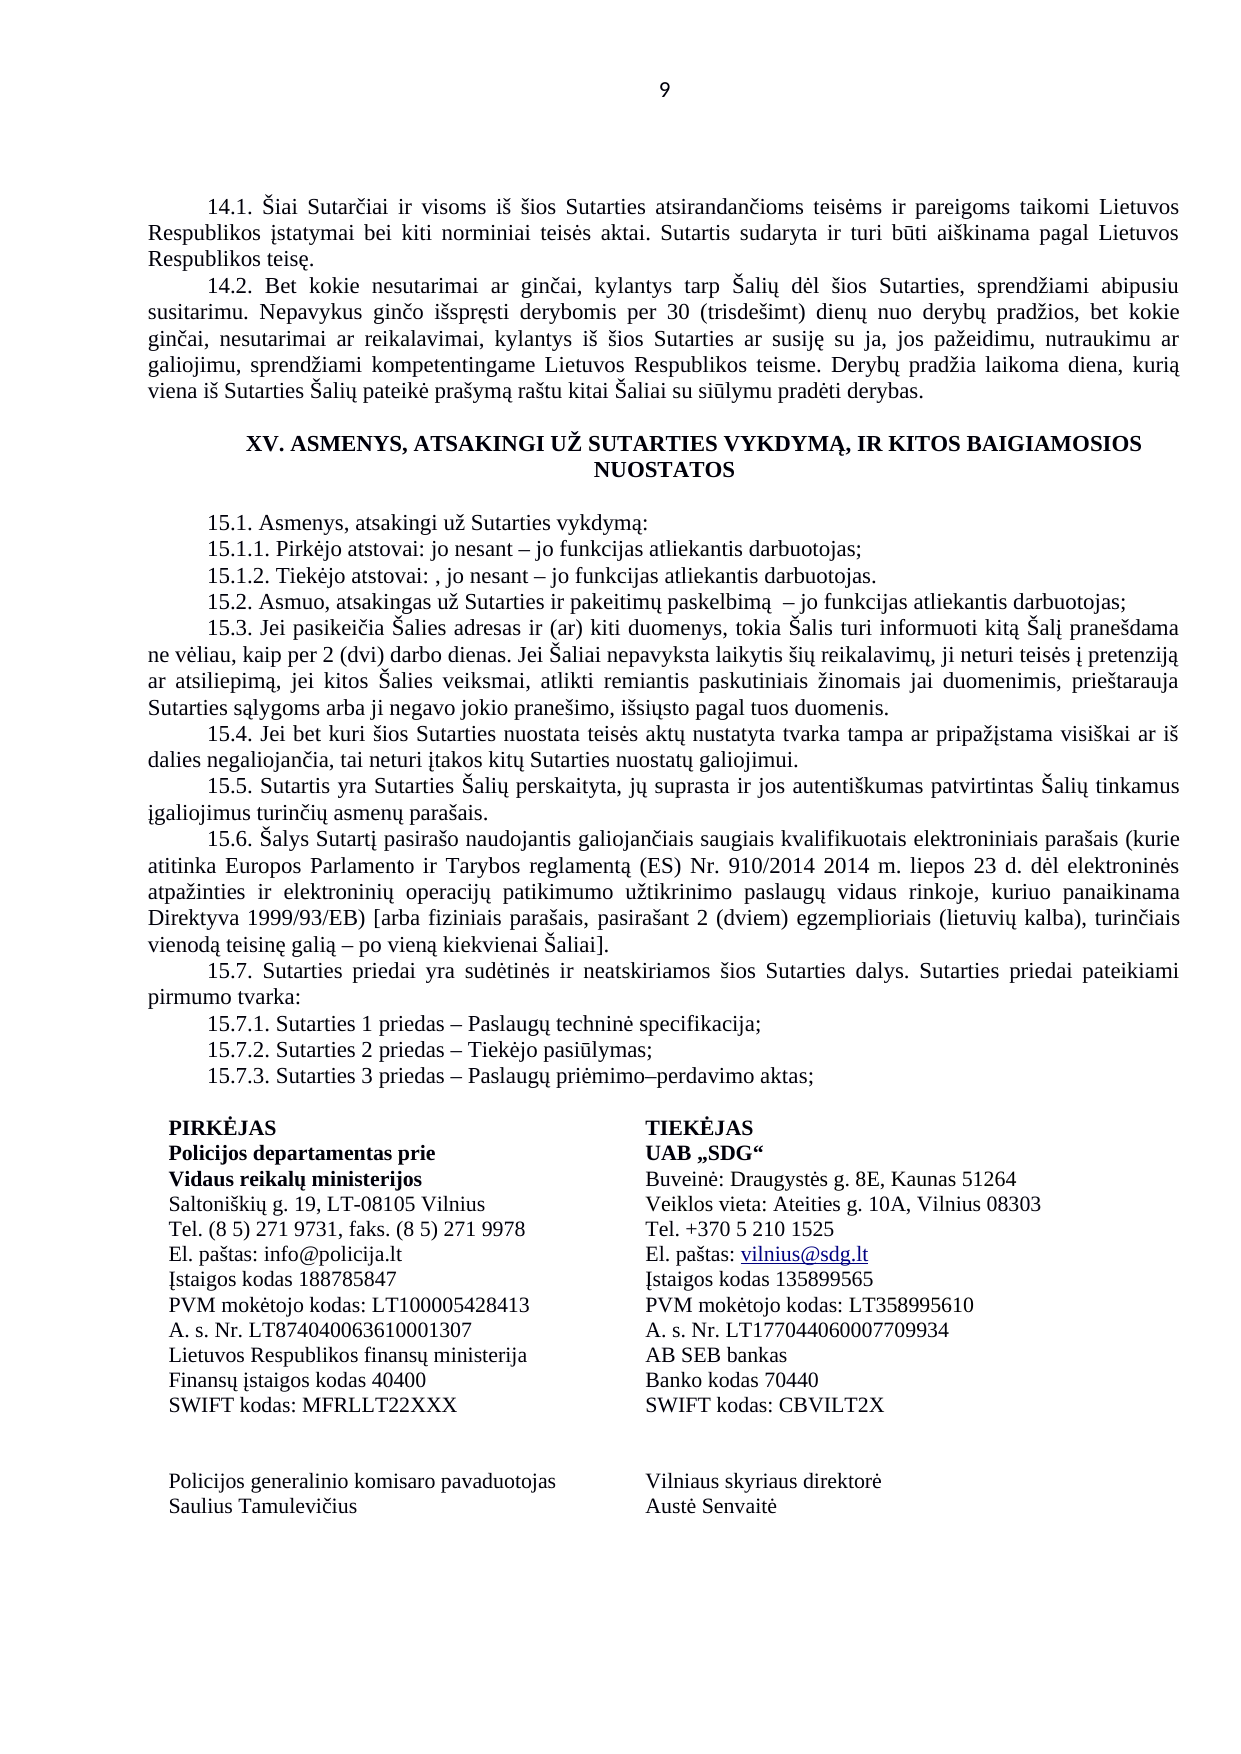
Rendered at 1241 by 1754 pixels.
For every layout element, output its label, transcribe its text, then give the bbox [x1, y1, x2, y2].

text 15.3. Jei pasikeičia Šalies adresas ir (ar) kiti duomenys, tokia Šalis turi informuoti kitą Šalį pranešdama ne vėliau, kaip per 2 (dvi) darbo dienas. Jei Šaliai nepavyksta laikytis šių reikalavimų, ji neturi teisės į pretenziją ar atsiliepimą, jei kitos Šalies veiksmai, atlikti remiantis paskutiniais žinomais jai duomenimis, prieštarauja Sutarties sąlygoms arba ji negavo jokio pranešimo, išsiųsto pagal tuos duomenis. [148, 614, 1181, 720]
table_header TIEKĖJAS UAB „SDG“ Buveinė: Draugystės g. 8E, Kaunas 51264 Veiklos vieta: Ateities g. 10A, Vilnius 08303 Tel. +370 5 210 1525 El. paštas: vilnius@sdg.lt Įstaigos kodas 135899565 PVM mokėtojo kodas: LT358995610 A. s. Nr. LT177044060007709934 AB SEB bankas Banko kodas 70440 SWIFT kodas: CBVILT2X Vilniaus skyriaus direktorė Austė Senvaitė [625, 1115, 1102, 1518]
text 15.5. Sutartis yra Sutarties Šalių perskaityta, jų suprasta ir jos autentiškumas patvirtintas Šalių tinkamus įgaliojimus turinčių asmenų parašais. [148, 773, 1181, 825]
text 15.7. Sutarties priedai yra sudėtinės ir neatskiriamos šios Sutarties dalys. Sutarties priedai pateikiami pirmumo tvarka: [148, 957, 1181, 1010]
text 14.2. Bet kokie nesutarimai ar ginčai, kylantys tarp Šalių dėl šios Sutarties, sprendžiami abipusiu susitarimu. Nepavykus ginčo išspręsti derybomis per 30 (trisdešimt) dienų nuo derybų pradžios, bet kokie ginčai, nesutarimai ar reikalavimai, kylantys iš šios Sutarties ar susiję su ja, jos pažeidimu, nutraukimu ar galiojimu, sprendžiami kompetentingame Lietuvos Respublikos teisme. Derybų pradžia laikoma diena, kurią viena iš Sutarties Šalių pateikė prašymą raštu kitai Šaliai su siūlymu pradėti derybas. [148, 272, 1181, 404]
text 15.4. Jei bet kuri šios Sutarties nuostata teisės aktų nustatyta tvarka tampa ar pripažįstama visiškai ar iš dalies negaliojančia, tai neturi įtakos kitų Sutarties nuostatų galiojimui. [148, 720, 1181, 773]
text 15.1. Asmenys, atsakingi už Sutarties vykdymą: [148, 509, 1181, 535]
table_header PIRKĖJAS Policijos departamentas prie Vidaus reikalų ministerijos Saltoniškių g. 19, LT-08105 Vilnius Tel. (8 5) 271 9731, faks. (8 5) 271 9978 El. paštas: info@policija.lt Įstaigos kodas 188785847 PVM mokėtojo kodas: LT100005428413 A. s. Nr. LT874040063610001307 Lietuvos Respublikos finansų ministerija Finansų įstaigos kodas 40400 SWIFT kodas: MFRLLT22XXX Policijos generalinio komisaro pavaduotojas Saulius Tamulevičius [148, 1115, 624, 1518]
text 15.1.2. Tiekėjo atstovai: , jo nesant – jo funkcijas atliekantis darbuotojas. [148, 562, 1181, 588]
text 15.2. Asmuo, atsakingas už Sutarties ir pakeitimų paskelbimą – jo funkcijas atliekantis darbuotojas; [148, 588, 1181, 614]
text 15.7.1. Sutarties 1 priedas – Paslaugų techninė specifikacija; [148, 1010, 1181, 1036]
text 14.1. Šiai Sutarčiai ir visoms iš šios Sutarties atsirandančioms teisėms ir pareigoms taikomi Lietuvos Respublikos įstatymai bei kiti norminiai teisės aktai. Sutartis sudaryta ir turi būti aiškinama pagal Lietuvos Respublikos teisę. [148, 193, 1181, 272]
text XV. ASMENYS, ATSAKINGI UŽ SUTARTIES VYKDYMĄ, IR KITOS BAIGIAMOSIOS NUOSTATOS [148, 430, 1181, 483]
text 15.7.3. Sutarties 3 priedas – Paslaugų priėmimo–perdavimo aktas; [148, 1062, 1181, 1089]
text 15.1.1. Pirkėjo atstovai: jo nesant – jo funkcijas atliekantis darbuotojas; [148, 535, 1181, 562]
text 15.6. Šalys Sutartį pasirašo naudojantis galiojančiais saugiais kvalifikuotais elektroniniais parašais (kurie atitinka Europos Parlamento ir Tarybos reglamentą (ES) Nr. 910/2014 2014 m. liepos 23 d. dėl elektroninės atpažinties ir elektroninių operacijų patikimumo užtikrinimo paslaugų vidaus rinkoje, kuriuo panaikinama Direktyva 1999/93/EB) [arba fiziniais parašais, pasirašant 2 (dviem) egzemplioriais (lietuvių kalba), turinčiais vienodą teisinę galią – po vieną kiekvienai Šaliai]. [148, 825, 1181, 957]
text 15.7.2. Sutarties 2 priedas – Tiekėjo pasiūlymas; [148, 1036, 1181, 1062]
